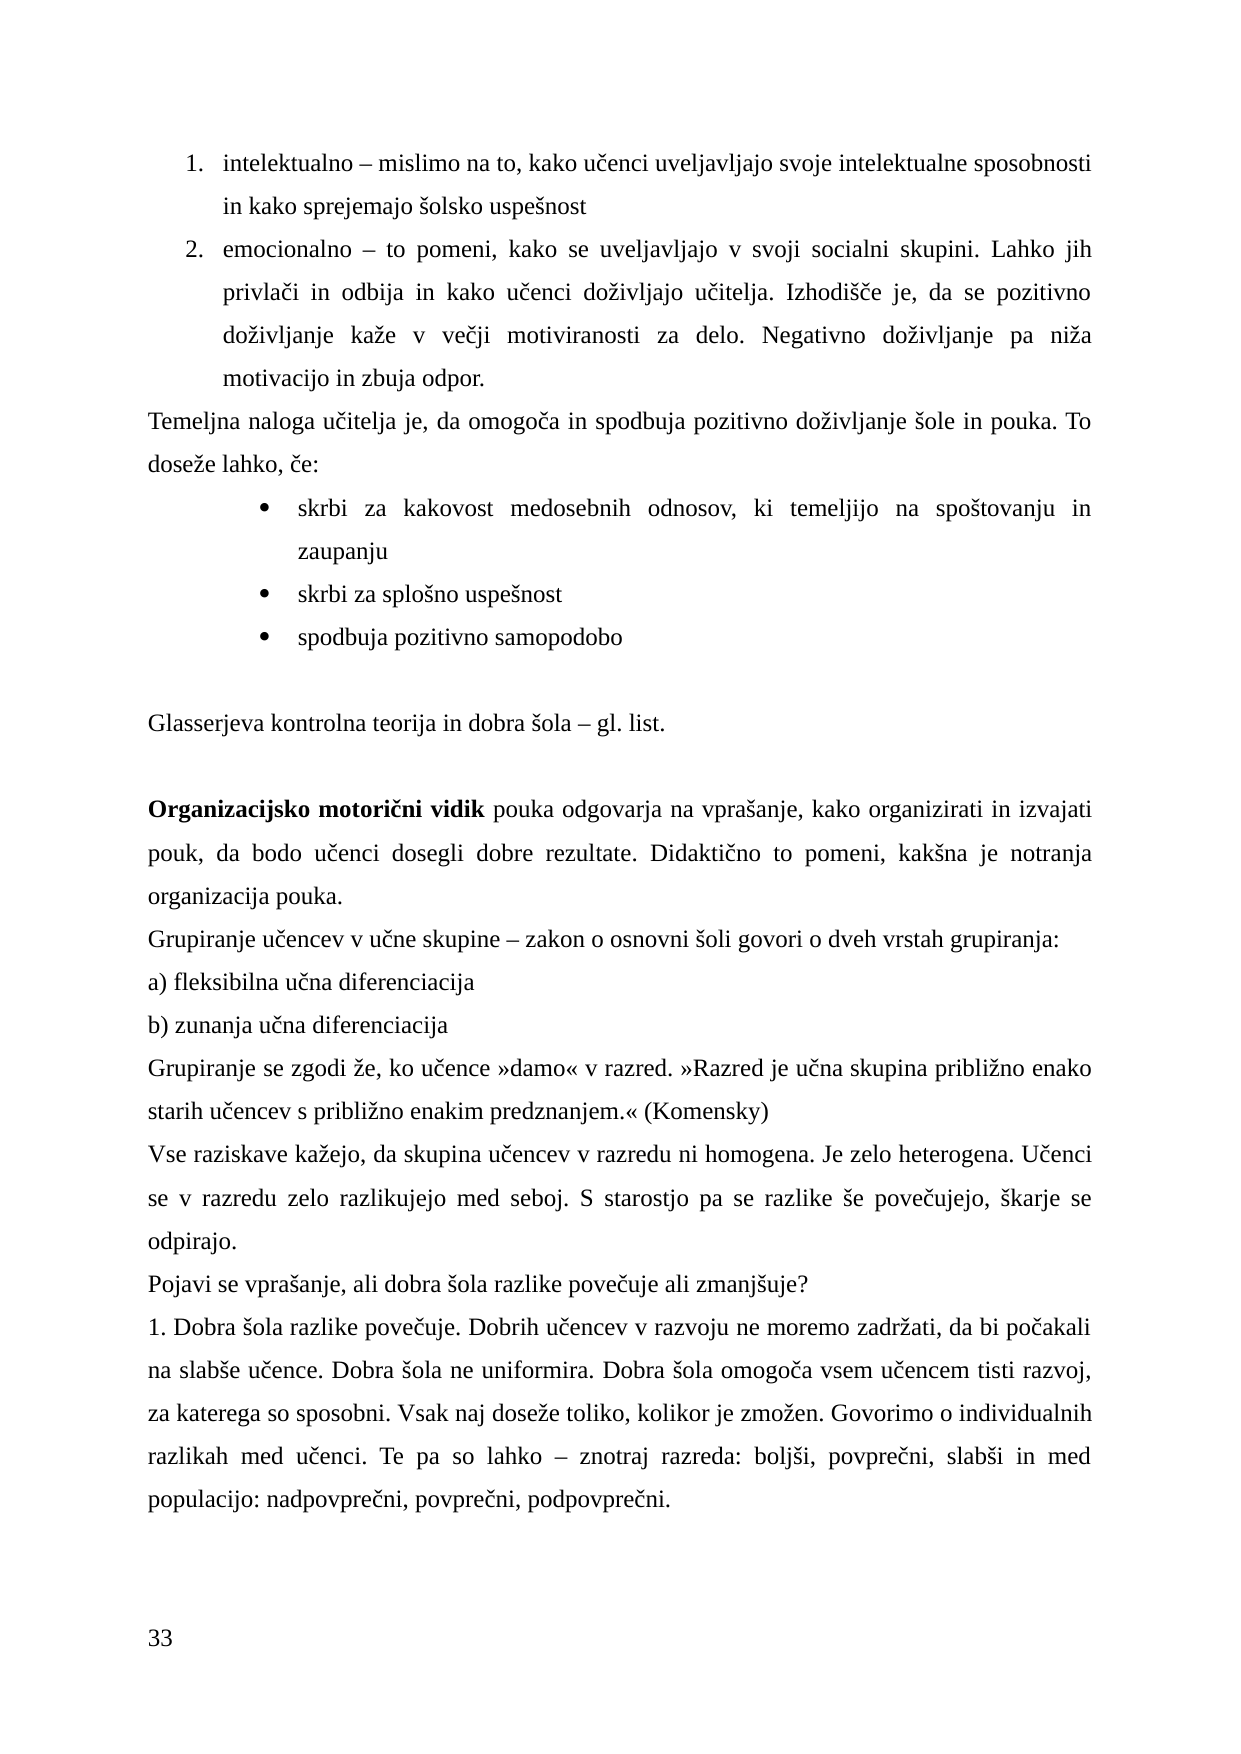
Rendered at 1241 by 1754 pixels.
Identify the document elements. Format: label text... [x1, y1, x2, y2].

list skrbi za kakovost medosebnih odnosov, ki temeljijo na spoštovanju in zaupanju [260, 493, 1093, 564]
text b) zunanja učna diferenciacija [148, 1010, 1093, 1039]
list spodbuja pozitivno samopodobo [260, 622, 1093, 651]
text Organizacijsko motorični vidik pouka odgovarja na vprašanje, kako organizirati in izvajati pouk, da bodo učenci dosegli dobre rezultate. Didaktično to pomeni, kakšna je notranja organizacija pouka. [148, 794, 1093, 909]
text 1. Dobra šola razlike povečuje. Dobrih učencev v razvoju ne moremo zadržati, da bi počakali na slabše učence. Dobra šola ne uniformira. Dobra šola omogoča vsem učencem tisti razvoj, za katerega so sposobni. Vsak naj doseže toliko, kolikor je zmožen. Govorimo o individualnih razlikah med učenci. Te pa so lahko – znotraj razreda: boljši, povprečni, slabši in med populacijo: nadpovprečni, povprečni, podpovprečni. [148, 1312, 1093, 1513]
list emocionalno – to pomeni, kako se uveljavljajo v svoji socialni skupini. Lahko jih privlači in odbija in kako učenci doživljajo učitelja. Izhodišče je, da se pozitivno doživljanje kaže v večji motiviranosti za delo. Negativno doživljanje pa niža motivacijo in zbuja odpor. [185, 234, 1093, 392]
text Grupiranje učencev v učne skupine – zakon o osnovni šoli govori o dveh vrstah grupiranja: [148, 924, 1093, 953]
text Pojavi se vprašanje, ali dobra šola razlike povečuje ali zmanjšuje? [148, 1269, 1093, 1298]
text Vse raziskave kažejo, da skupina učencev v razredu ni homogena. Je zelo heterogena. Učenci se v razredu zelo razlikujejo med seboj. S starostjo pa se razlike še povečujejo, škarje se odpirajo. [148, 1139, 1093, 1254]
text Glasserjeva kontrolna teorija in dobra šola – gl. list. [148, 708, 1093, 737]
list intelektualno – mislimo na to, kako učenci uveljavljajo svoje intelektualne sposobnosti in kako sprejemajo šolsko uspešnost [185, 148, 1093, 219]
text a) fleksibilna učna diferenciacija [148, 967, 1093, 996]
list skrbi za splošno uspešnost [260, 579, 1093, 608]
text Grupiranje se zgodi že, ko učence »damo« v razred. »Razred je učna skupina približno enako starih učencev s približno enakim predznanjem.« (Komensky) [148, 1053, 1093, 1125]
text Temeljna naloga učitelja je, da omogoča in spodbuja pozitivno doživljanje šole in pouka. To doseže lahko, če: [148, 406, 1093, 478]
